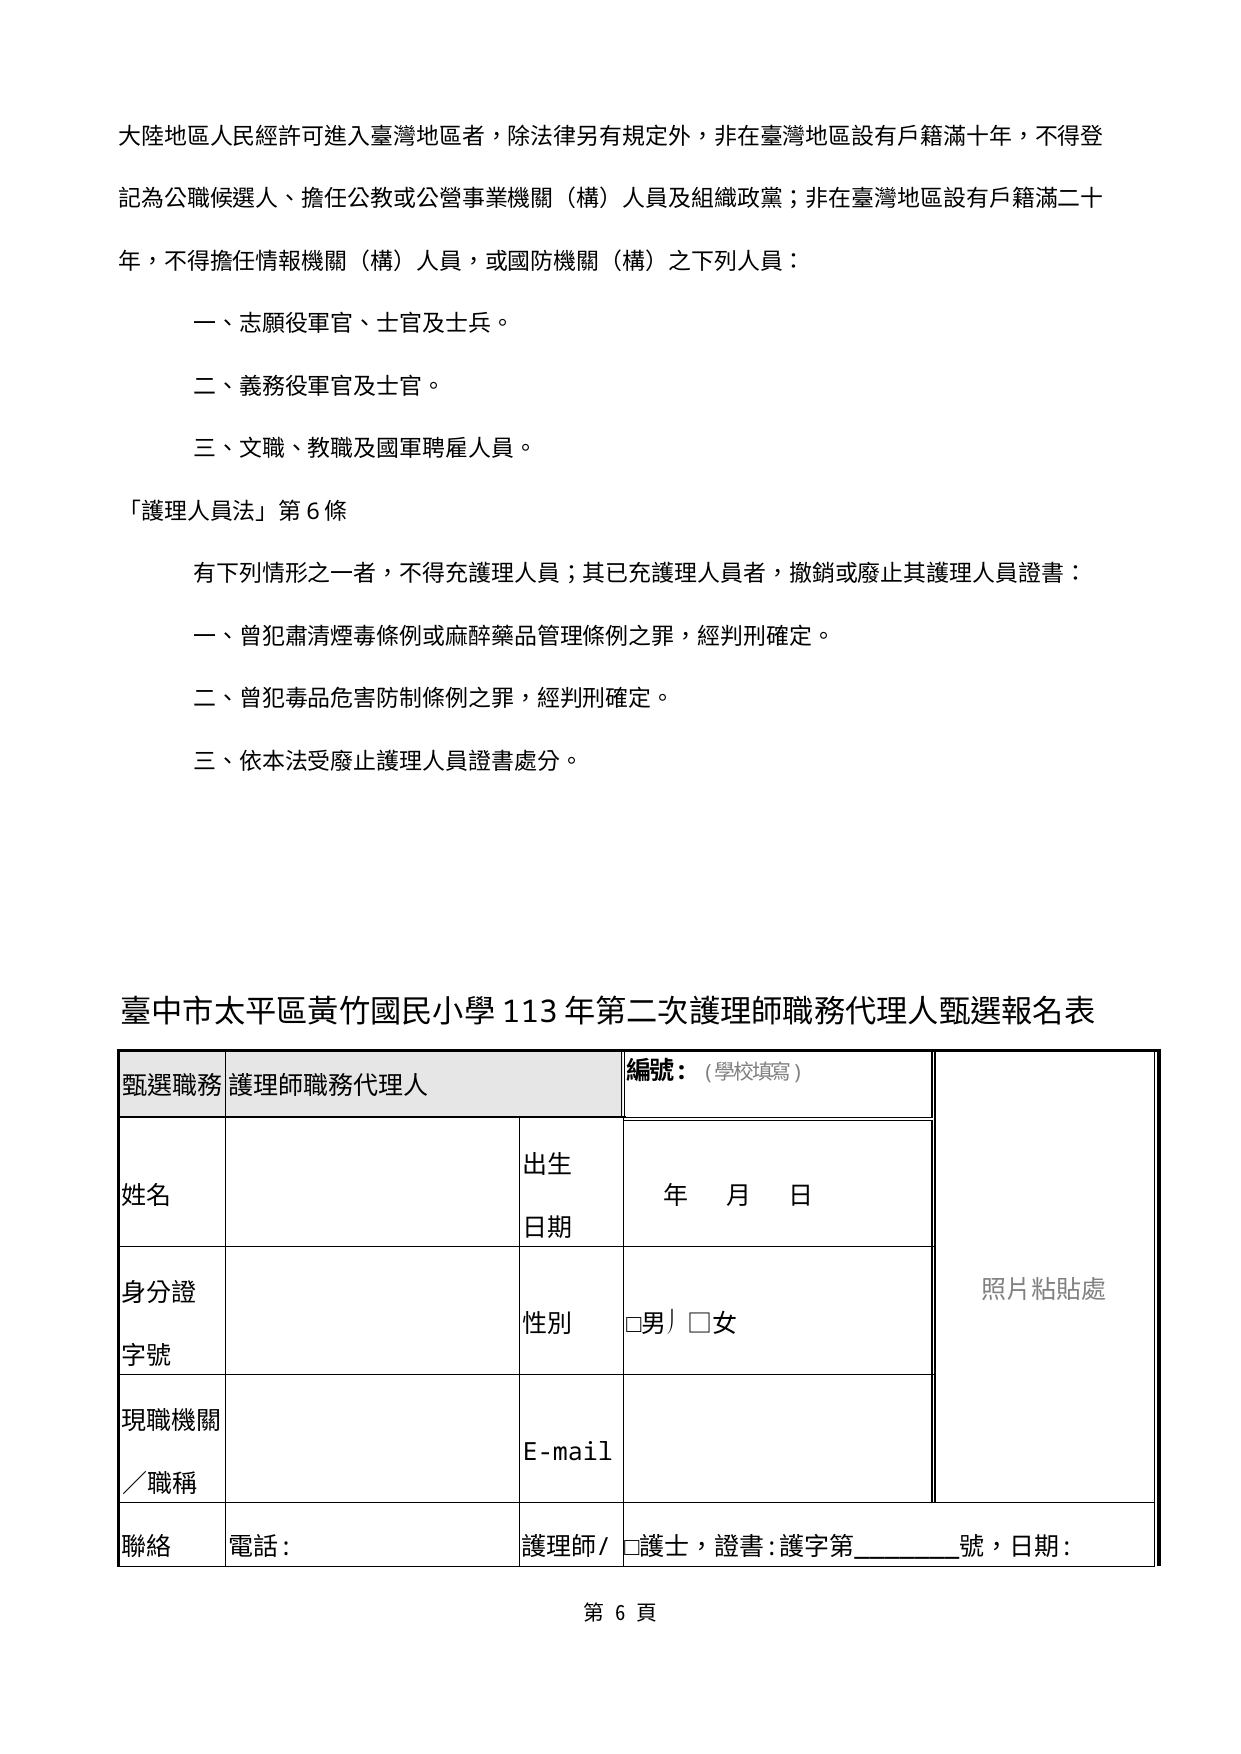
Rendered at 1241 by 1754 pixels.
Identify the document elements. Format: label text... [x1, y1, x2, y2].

table_header 護理師職務代理人 [226, 1052, 621, 1116]
table_header 編號: (學校填寫) [625, 1052, 931, 1116]
table_cell 現職機關／職稱 [120, 1375, 225, 1502]
text 臺中市太平區黃竹國民小學113年第二次護理師職務代理人甄選報名表 [93, 967, 1122, 1030]
table_cell [226, 1118, 519, 1246]
table_cell □護士，證書:護字第_______號，日期: [624, 1503, 1154, 1566]
table_cell 聯絡 [120, 1503, 225, 1566]
table_cell 年 月 日 [624, 1121, 931, 1246]
text 二、曾犯毒品危害防制條例之罪，經判刑確定。 [193, 655, 1122, 717]
table_cell 護理師/ [520, 1503, 623, 1566]
table_cell [226, 1247, 519, 1374]
text 三、依本法受廢止護理人員證書處分。 [193, 717, 1122, 780]
text 有下列情形之一者，不得充護理人員；其已充護理人員者，撤銷或廢止其護理人員證書： [193, 530, 1122, 592]
text 「護理人員法」第6條 [118, 467, 1122, 530]
text 大陸地區人民經許可進入臺灣地區者，除法律另有規定外，非在臺灣地區設有戶籍滿十年，不得登記為公職候選人、擔任公教或公營事業機關（構）人員及組織政黨；非在臺灣地區設有戶籍滿二十年，不得擔任情報機關（構）人員，或國防機關（構）之下列人員： [118, 92, 1122, 280]
table_cell 姓名 [120, 1118, 225, 1246]
table_header 照片粘貼處 [936, 1052, 1154, 1502]
text 三、文職、教職及國軍聘雇人員。 [193, 405, 1122, 467]
table_cell E-mail [520, 1375, 623, 1502]
table_cell 性別 [520, 1247, 623, 1374]
text 一、曾犯肅清煙毒條例或麻醉藥品管理條例之罪，經判刑確定。 [193, 592, 1122, 655]
table_cell [226, 1375, 519, 1502]
table_header 甄選職務 [120, 1052, 225, 1116]
table_cell 電話: [226, 1503, 519, 1566]
table_cell 身分證 字號 [120, 1247, 225, 1374]
table_cell 出生 日期 [520, 1118, 623, 1246]
table_cell □男 □女 [624, 1247, 931, 1374]
text 一、志願役軍官、士官及士兵。 [193, 280, 1122, 342]
text 二、義務役軍官及士官。 [193, 342, 1122, 405]
table_cell [624, 1375, 931, 1502]
